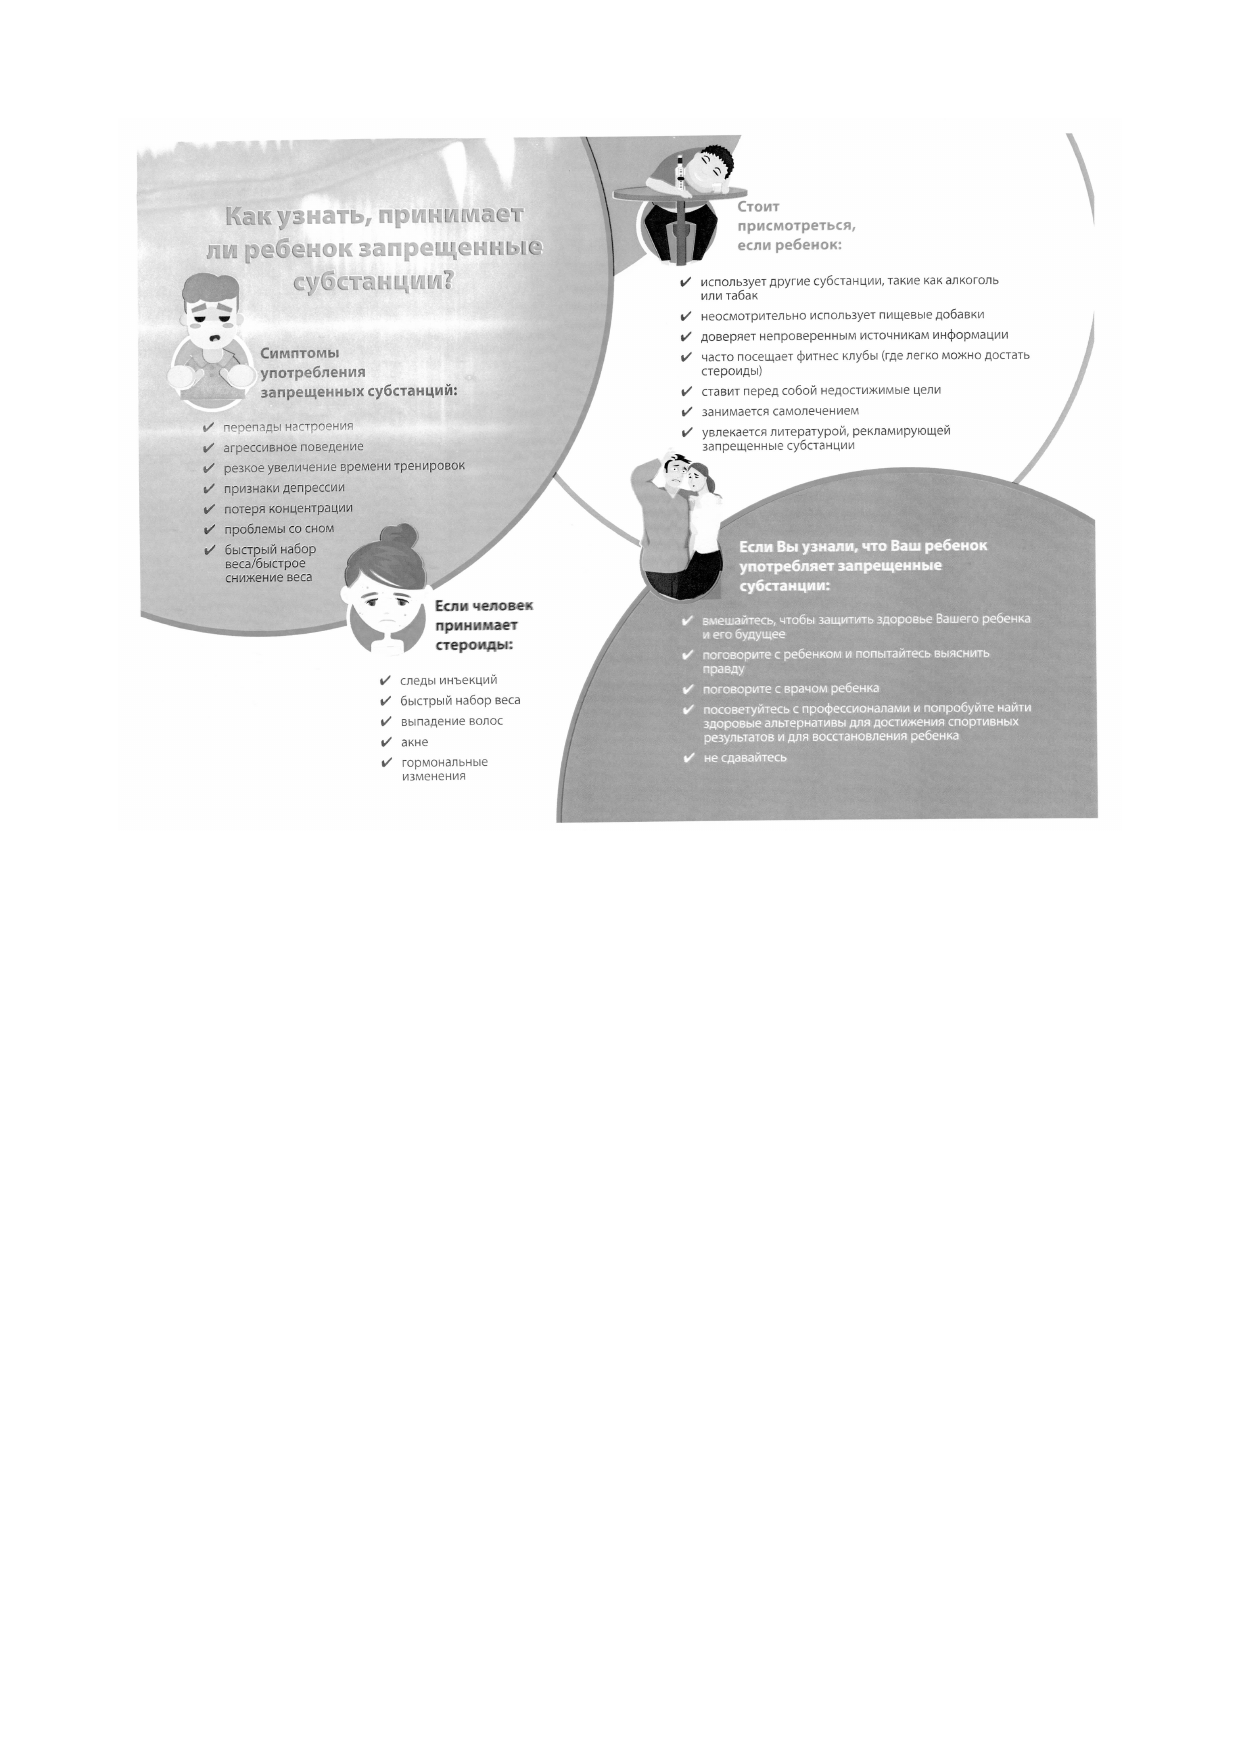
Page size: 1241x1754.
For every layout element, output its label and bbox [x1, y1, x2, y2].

picture [118, 118, 1123, 831]
